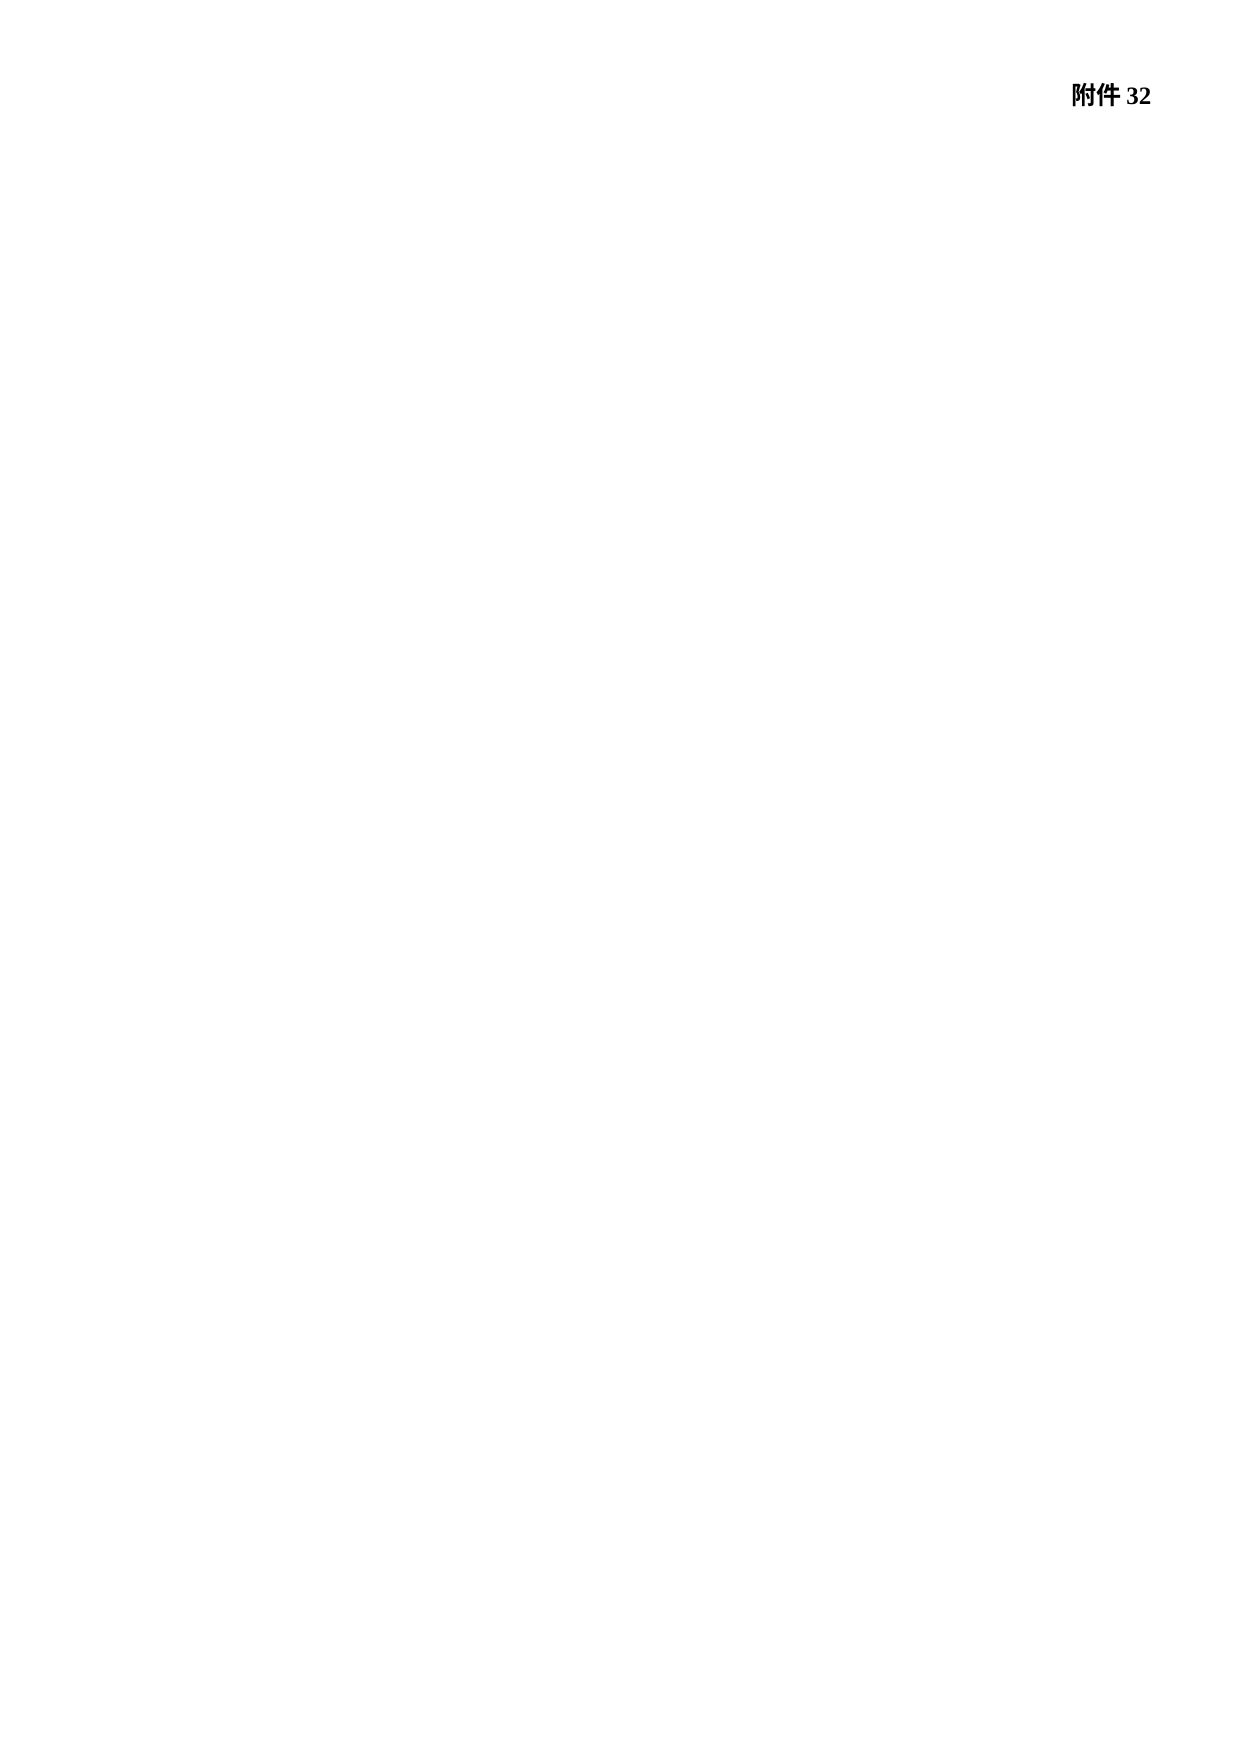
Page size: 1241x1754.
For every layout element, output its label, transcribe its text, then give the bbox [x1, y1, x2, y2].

table_header 流感疫苗接種嚴重疫苗不良事件通報單 [1056, 68, 1181, 124]
